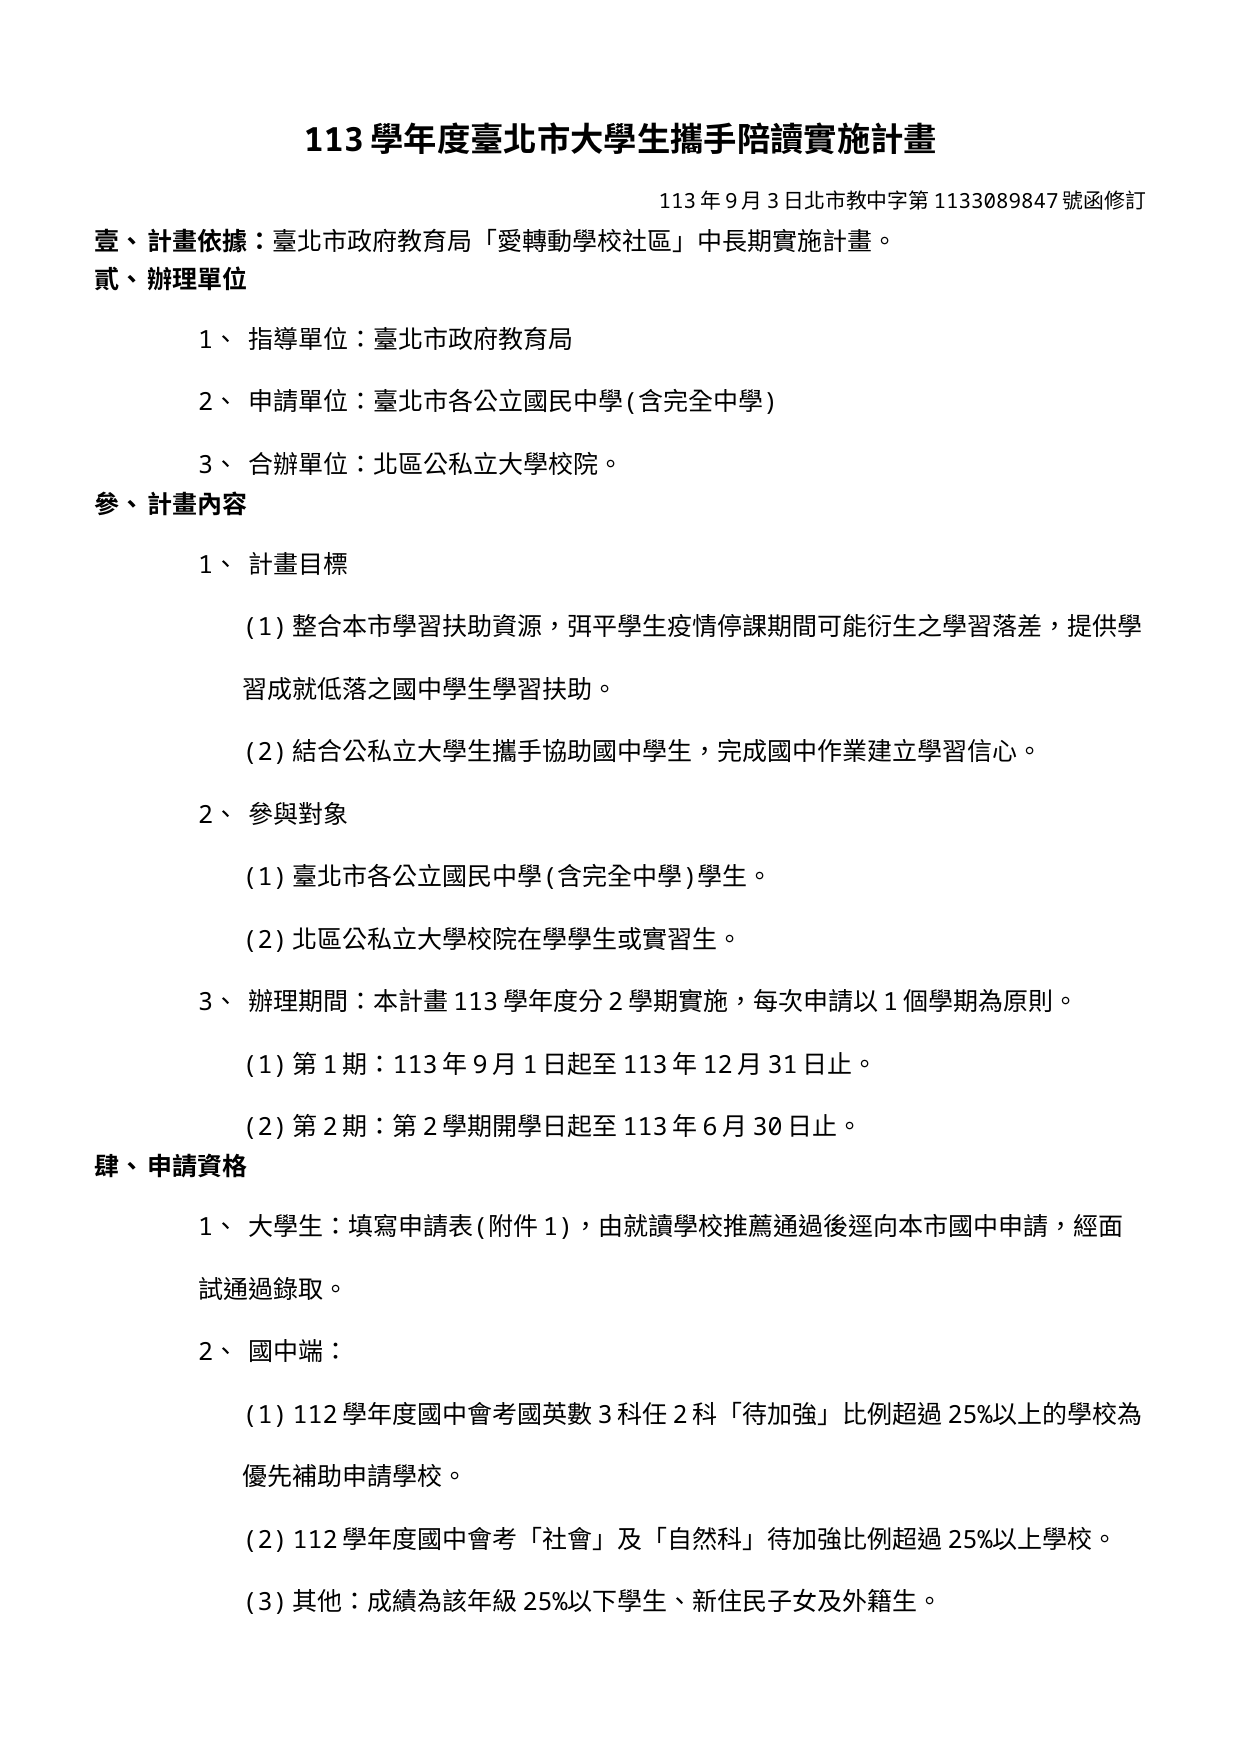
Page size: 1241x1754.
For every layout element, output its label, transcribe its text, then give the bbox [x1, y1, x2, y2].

text 113學年度臺北市大學生攜手陪讀實施計畫 [94, 96, 1146, 158]
list 辦理期間：本計畫113學年度分2學期實施，每次申請以1個學期為原則。 [198, 958, 1146, 1021]
list 結合公私立大學生攜手協助國中學生，完成國中作業建立學習信心。 [242, 708, 1146, 771]
text 113年9月3日北市教中字第1133089847號函修訂 [94, 158, 1146, 221]
list 其他：成績為該年級25%以下學生、新住民子女及外籍生。 [242, 1558, 1146, 1621]
list 國中端： [198, 1308, 1146, 1371]
list 大學生：填寫申請表(附件1)，由就讀學校推薦通過後逕向本市國中申請，經面試通過錄取。 [198, 1183, 1146, 1308]
list 第1期：113年9月1日起至113年12月31日止。 [242, 1021, 1146, 1083]
list 參與對象 [198, 771, 1146, 833]
list 申請資格 [94, 1146, 1146, 1183]
list 指導單位：臺北市政府教育局 [198, 296, 1146, 358]
list 合辦單位：北區公私立大學校院。 [198, 421, 1146, 483]
list 北區公私立大學校院在學學生或實習生。 [242, 896, 1146, 958]
list 申請單位：臺北市各公立國民中學(含完全中學) [198, 358, 1146, 421]
list 第2期：第2學期開學日起至113年6月30日止。 [242, 1083, 1146, 1146]
list 計畫依據：臺北市政府教育局「愛轉動學校社區」中長期實施計畫。 [94, 221, 1146, 258]
list 112學年度國中會考「社會」及「自然科」待加強比例超過25%以上學校。 [242, 1496, 1146, 1558]
list 計畫內容 [94, 483, 1146, 521]
list 計畫目標 [198, 521, 1146, 583]
list 112學年度國中會考國英數3科任2科「待加強」比例超過25%以上的學校為優先補助申請學校。 [242, 1371, 1146, 1496]
list 辦理單位 [94, 258, 1146, 296]
list 整合本市學習扶助資源，弭平學生疫情停課期間可能衍生之學習落差，提供學習成就低落之國中學生學習扶助。 [242, 583, 1146, 708]
list 臺北市各公立國民中學(含完全中學)學生。 [242, 833, 1146, 896]
